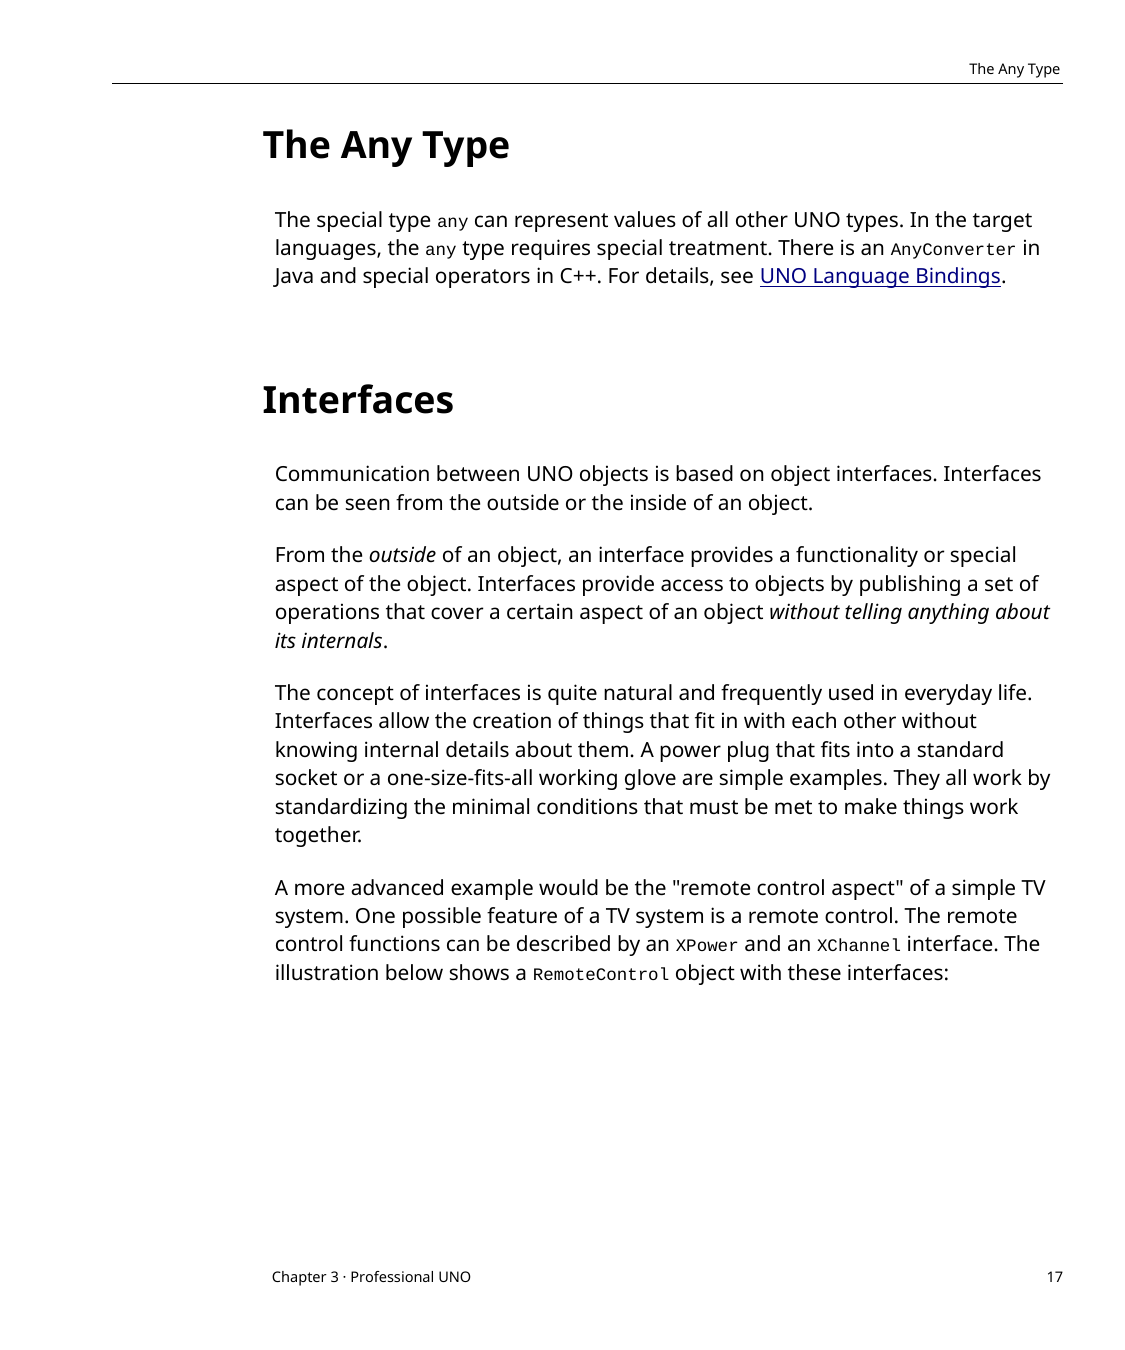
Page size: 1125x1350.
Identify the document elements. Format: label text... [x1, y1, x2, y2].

text Communication between UNO objects is based on object interfaces. Interfaces can be seen from the outside or the inside of an object. [274, 459, 1063, 516]
subtitle Interfaces [112, 373, 1063, 424]
subtitle The Any Type [112, 118, 1063, 169]
text A more advanced example would be the "remote control aspect" of a simple TV system. One possible feature of a TV system is a remote control. The remote control functions can be described by an XPower and an XChannel interface. The illustration below shows a RemoteControl object with these interfaces: [274, 873, 1063, 986]
text The special type any can represent values of all other UNO types. In the target languages, the any type requires special treatment. There is an AnyConverter in Java and special operators in C++. For details, see UNO Language Bindings. [274, 205, 1063, 290]
text The concept of interfaces is quite natural and frequently used in everyday life. Interfaces allow the creation of things that fit in with each other without knowing internal details about them. A power plug that fits into a standard socket or a one-size-fits-all working glove are simple examples. They all work by standardizing the minimal conditions that must be met to make things work together. [274, 678, 1063, 849]
text From the outside of an object, an interface provides a functionality or special aspect of the object. Interfaces provide access to objects by publishing a set of operations that cover a certain aspect of an object without telling anything about its internals. [274, 540, 1063, 654]
